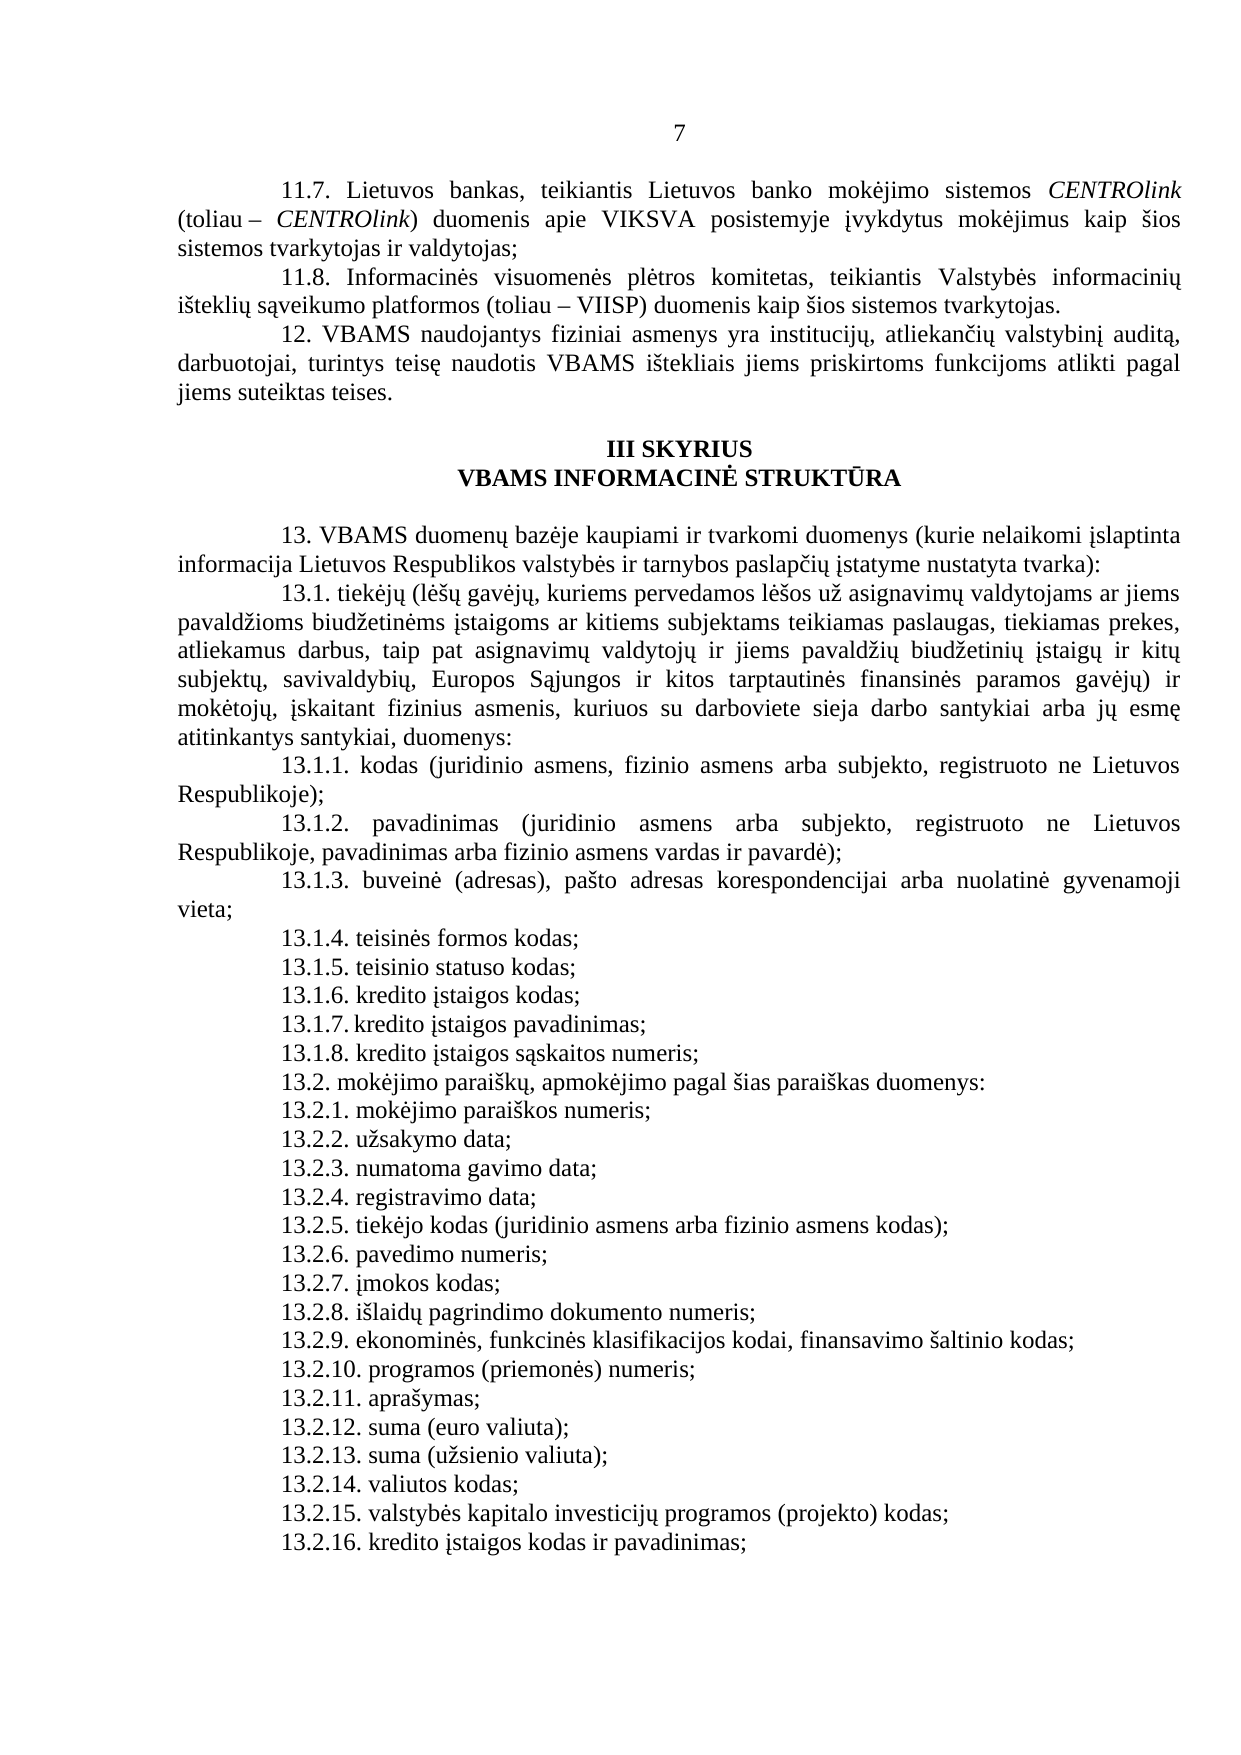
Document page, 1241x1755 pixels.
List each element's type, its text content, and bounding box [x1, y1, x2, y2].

text 13.2.8. išlaidų pagrindimo dokumento numeris; [177, 1297, 1181, 1326]
text 13.1.5. teisinio statuso kodas; [177, 952, 1181, 981]
text 13.1.8. kredito įstaigos sąskaitos numeris; [177, 1038, 1181, 1067]
text 13.2.3. numatoma gavimo data; [177, 1153, 1181, 1182]
text 13.1.4. teisinės formos kodas; [177, 923, 1181, 952]
text 13.1.2. pavadinimas (juridinio asmens arba subjekto, registruoto ne Lietuvos Respublikoje, pavadinimas arba fizinio asmens vardas ir pavardė); [177, 808, 1181, 866]
text 13.2.7. įmokos kodas; [177, 1268, 1181, 1297]
text 13.2. mokėjimo paraiškų, apmokėjimo pagal šias paraiškas duomenys: [177, 1067, 1181, 1096]
text 13.2.15. valstybės kapitalo investicijų programos (projekto) kodas; [177, 1498, 1181, 1527]
text 13.2.11. aprašymas; [177, 1383, 1181, 1412]
text 13.1. tiekėjų (lėšų gavėjų, kuriems pervedamos lėšos už asignavimų valdytojams ar jiems pavaldžioms biudžetinėms įstaigoms ar kitiems subjektams teikiamas paslaugas, tiekiamas prekes, atliekamus darbus, taip pat asignavimų valdytojų ir jiems pavaldžių biudžetinių įstaigų ir kitų subjektų, savivaldybių, Europos Sąjungos ir kitos tarptautinės finansinės paramos gavėjų) ir mokėtojų, įskaitant fizinius asmenis, kuriuos su darboviete sieja darbo santykiai arba jų esmę atitinkantys santykiai, duomenys: [177, 578, 1181, 751]
text 12. VBAMS naudojantys fiziniai asmenys yra institucijų, atliekančių valstybinį auditą, darbuotojai, turintys teisę naudotis VBAMS ištekliais jiems priskirtoms funkcijoms atlikti pagal jiems suteiktas teises. [177, 319, 1181, 406]
text 13.2.5. tiekėjo kodas (juridinio asmens arba fizinio asmens kodas); [177, 1211, 1181, 1239]
text 13.2.4. registravimo data; [177, 1182, 1181, 1211]
text 13.1.1. kodas (juridinio asmens, fizinio asmens arba subjekto, registruoto ne Lietuvos Respublikoje); [177, 751, 1181, 808]
text 13.2.10. programos (priemonės) numeris; [177, 1354, 1181, 1383]
text 13.2.16. kredito įstaigos kodas ir pavadinimas; [177, 1527, 1181, 1556]
text 11.7. Lietuvos bankas, teikiantis Lietuvos banko mokėjimo sistemos CENTROlink (toliau – CENTROlink) duomenis apie VIKSVA posistemyje įvykdytus mokėjimus kaip šios sistemos tvarkytojas ir valdytojas; [177, 176, 1181, 262]
text 13.2.1. mokėjimo paraiškos numeris; [177, 1096, 1181, 1124]
text 13.2.2. užsakymo data; [177, 1124, 1181, 1153]
text 13.1.3. buveinė (adresas), pašto adresas korespondencijai arba nuolatinė gyvenamoji vieta; [177, 866, 1181, 923]
text 13. VBAMS duomenų bazėje kaupiami ir tvarkomi duomenys (kurie nelaikomi įslaptinta informacija Lietuvos Respublikos valstybės ir tarnybos paslapčių įstatyme nustatyta tvarka): [177, 521, 1181, 578]
text III SKYRIUS [177, 434, 1181, 463]
text 11.8. Informacinės visuomenės plėtros komitetas, teikiantis Valstybės informacinių išteklių sąveikumo platformos (toliau – VIISP) duomenis kaip šios sistemos tvarkytojas. [177, 262, 1181, 319]
text 13.2.14. valiutos kodas; [177, 1469, 1181, 1498]
text 13.1.6. kredito įstaigos kodas; [177, 981, 1181, 1009]
text 13.2.13. suma (užsienio valiuta); [177, 1441, 1181, 1469]
text 13.2.6. pavedimo numeris; [177, 1239, 1181, 1268]
text 13.2.12. suma (euro valiuta); [177, 1412, 1181, 1441]
text 13.2.9. ekonominės, funkcinės klasifikacijos kodai, finansavimo šaltinio kodas; [177, 1326, 1181, 1354]
text 13.1.7. kredito įstaigos pavadinimas; [177, 1009, 1181, 1038]
text VBAMS INFORMACINĖ STRUKTŪRA [177, 463, 1181, 492]
